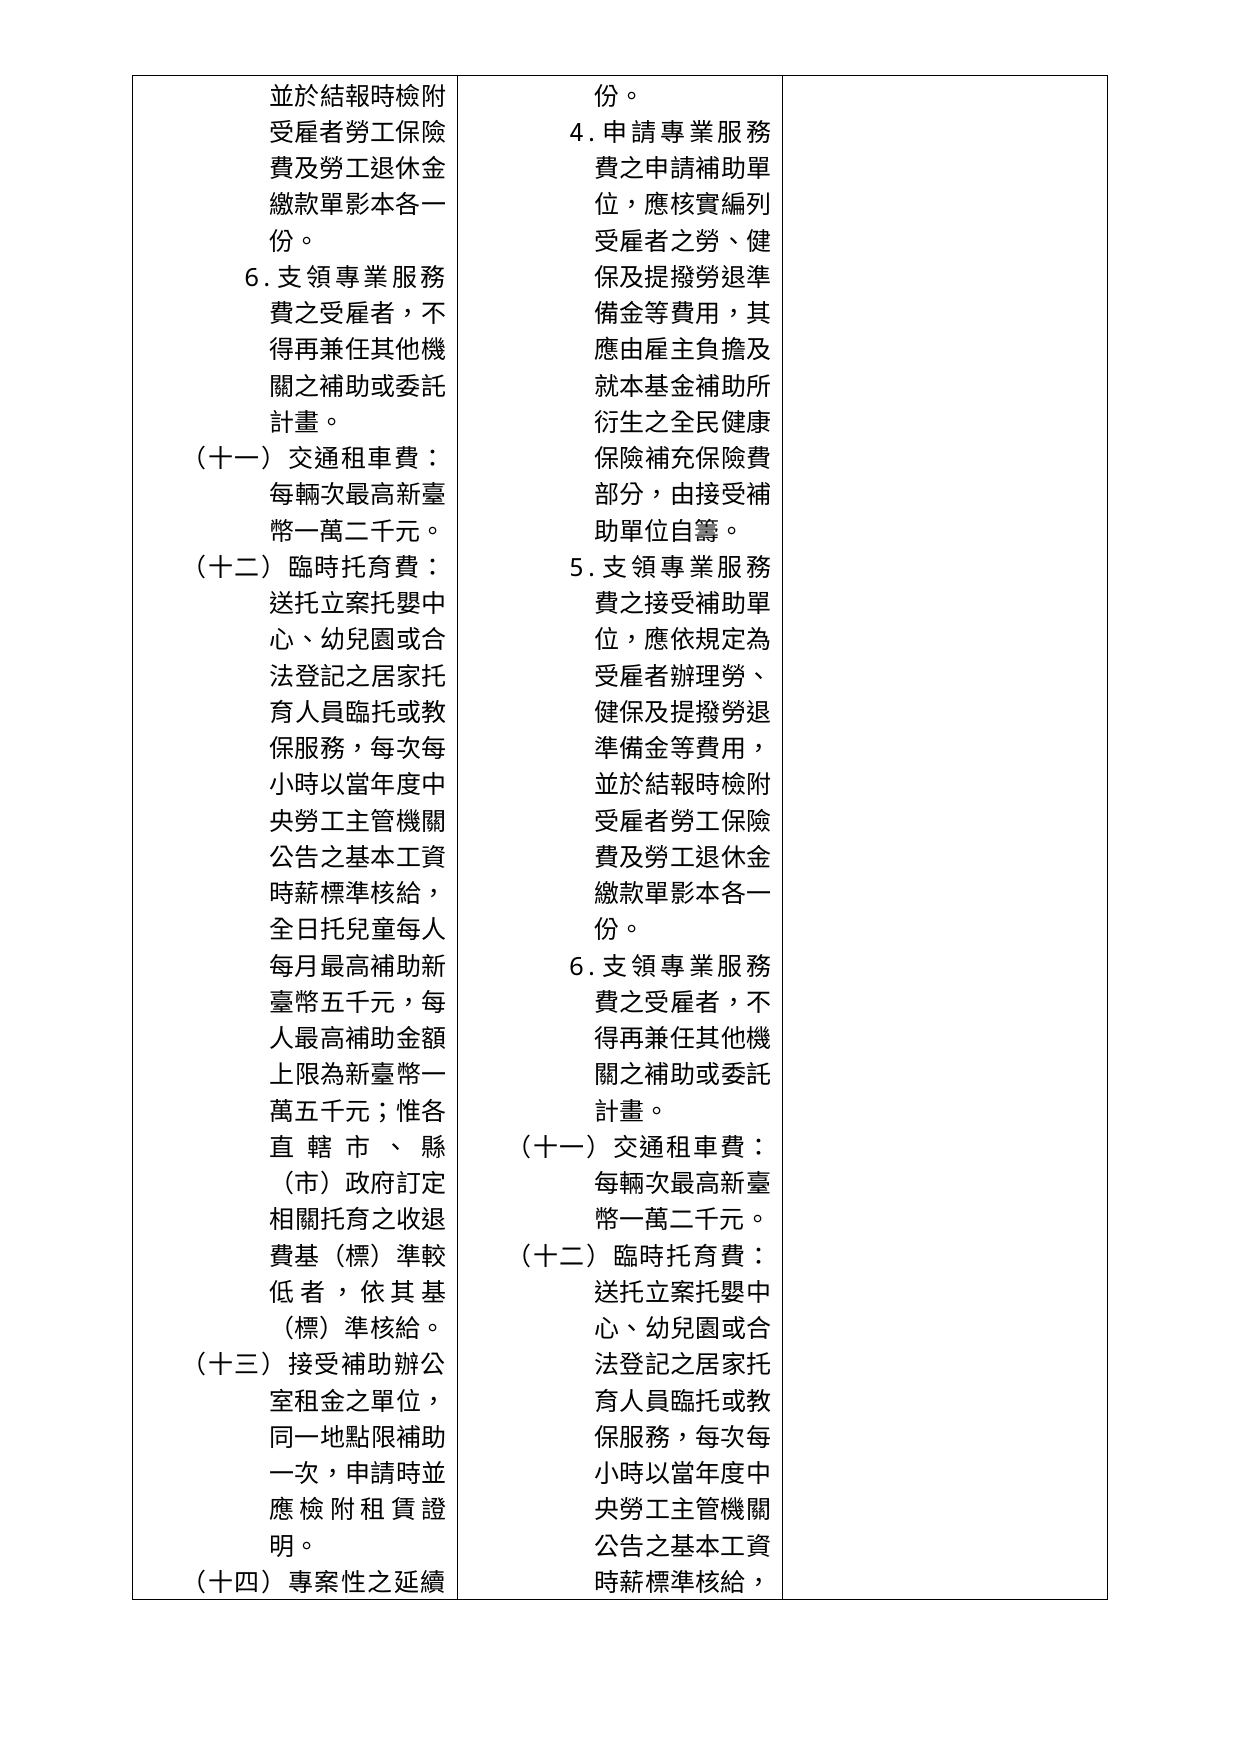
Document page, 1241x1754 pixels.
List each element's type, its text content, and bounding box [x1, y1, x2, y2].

table_cell [783, 76, 1107, 1598]
table_cell 並於結報時檢附受雇者勞工保險費及勞工退休金繳款單影本各一份。 6.支領專業服務費之受雇者，不得再兼任其他機關之補助或委託計畫。 （十一）交通租車費：每輛次最高新臺幣一萬二千元。 （十二）臨時托育費：送托立案托嬰中心、幼兒園或合法登記之居家托育人員臨托或教保服務，每次每小時以當年度中央勞工主管機關公告之基本工資時薪標準核給，全日托兒童每人每月最高補助新臺幣五千元，每人最高補助金額上限為新臺幣一萬五千元；惟各直轄市、縣（市）政府訂定相關托育之收退費基（標）準較低者，依其基（標）準核給。 （十三）接受補助辦公室租金之單位，同一地點限補助一次，申請時並應檢附租賃證明。 （十四）專案性之延續 [133, 76, 457, 1598]
table_cell 份。 4.申請專業服務費之申請補助單位，應核實編列受雇者之勞、健保及提撥勞退準備金等費用，其應由雇主負擔及就本基金補助所衍生之全民健康保險補充保險費部分，由接受補助單位自籌。 5.支領專業服務費之接受補助單位，應依規定為受雇者辦理勞、健保及提撥勞退準備金等費用，並於結報時檢附受雇者勞工保險費及勞工退休金繳款單影本各一份。 6.支領專業服務費之受雇者，不得再兼任其他機關之補助或委託計畫。 （十一）交通租車費：每輛次最高新臺幣一萬二千元。 （十二）臨時托育費：送托立案托嬰中心、幼兒園或合法登記之居家托育人員臨托或教保服務，每次每小時以當年度中央勞工主管機關公告之基本工資時薪標準核給， [458, 76, 782, 1598]
